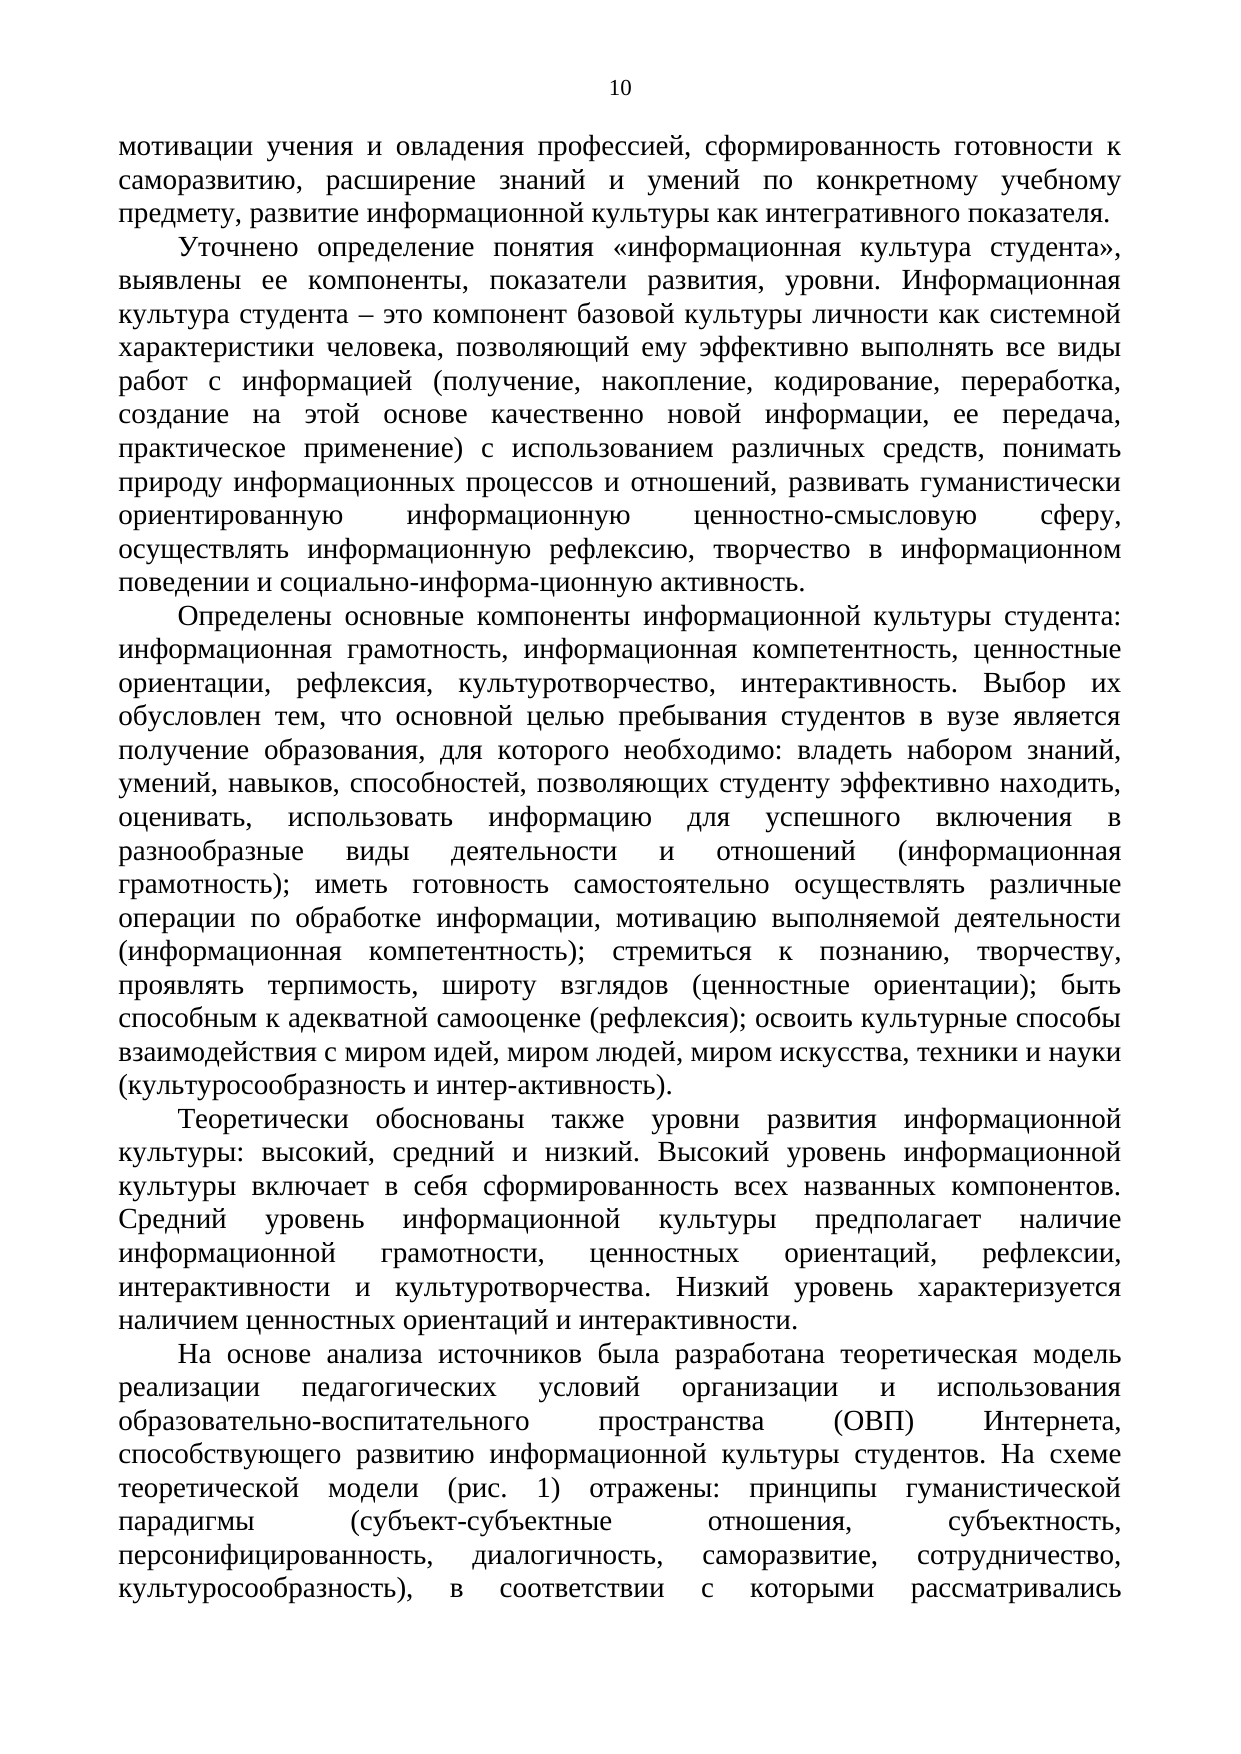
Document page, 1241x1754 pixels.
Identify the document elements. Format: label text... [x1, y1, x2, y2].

text Определены основные компоненты информационной культуры студента: информационная грамотность, информационная компетентность, ценностные ориентации, рефлексия, культуротворчество, интерактивность. Выбор их обусловлен тем, что основной целью пребывания студентов в вузе является получение образования, для которого необходимо: владеть набором знаний, умений, навыков, способностей, позволяющих студенту эффективно находить, оценивать, использовать информацию для успешного включения в разнообразные виды деятельности и отношений (информационная грамотность); иметь готовность самостоятельно осуществлять различные операции по обработке информации, мотивацию выполняемой деятельности (информационная компетентность); стремиться к познанию, творчеству, проявлять терпимость, широту взглядов (ценностные ориентации); быть способным к адекватной самооценке (рефлексия); освоить культурные способы взаимодействия с миром идей, миром людей, миром искусства, техники и науки (культуросообразность и интер-активность). [118, 598, 1122, 1101]
text На основе анализа источников была разработана теоретическая модель реализации педагогических условий организации и использования образовательно-воспитательного пространства (ОВП) Интернета, способствующего развитию информационной культуры студентов. На схеме теоретической модели (рис. 1) отражены: принципы гуманистической парадигмы (субъект-субъектные отношения, субъектность, персонифицированность, диалогичность, саморазвитие, сотрудничество, культуросообразность), в соответствии с которыми рассматривались содержание и компоненты образовательно-воспитательного пространства Интернета; педагогические условия организации и использования образовательно-воспитательного пространства Интернета. В теоретической модели раскрыты показатели эффективности использования образовательно-воспитательного пространства Интернета в вузе (готовность к саморазвитию, адекватная самооценка, познавательная мотивация и мотивация на овладение профессией, информационная культура как интегративный показатель). [118, 1336, 1122, 1604]
text Уточнено определение понятия «информационная культура студента», выявлены ее компоненты, показатели развития, уровни. Информационная культура студента – это компонент базовой культуры личности как системной характеристики человека, позволяющий ему эффективно выполнять все виды работ с информацией (получение, накопление, кодирование, переработка, создание на этой основе качественно новой информации, ее передача, практическое применение) с использованием различных средств, понимать природу информационных процессов и отношений, развивать гуманистически ориентированную информационную ценностно-смысловую сферу, осуществлять информационную рефлексию, творчество в информационном поведении и социально-информа-ционную активность. [118, 229, 1122, 598]
text Теоретически обоснованы также уровни развития информационной культуры: высокий, средний и низкий. Высокий уровень информационной культуры включает в себя сформированность всех названных компонентов. Средний уровень информационной культуры предполагает наличие информационной грамотности, ценностных ориентаций, рефлексии, интерактивности и культуротворчества. Низкий уровень характеризуется наличием ценностных ориентаций и интерактивности. [118, 1101, 1122, 1336]
text мотивации учения и овладения профессией, сформированность готовности к саморазвитию, расширение знаний и умений по конкретному учебному предмету, развитие информационной культуры как интегративного показателя. [118, 128, 1122, 229]
